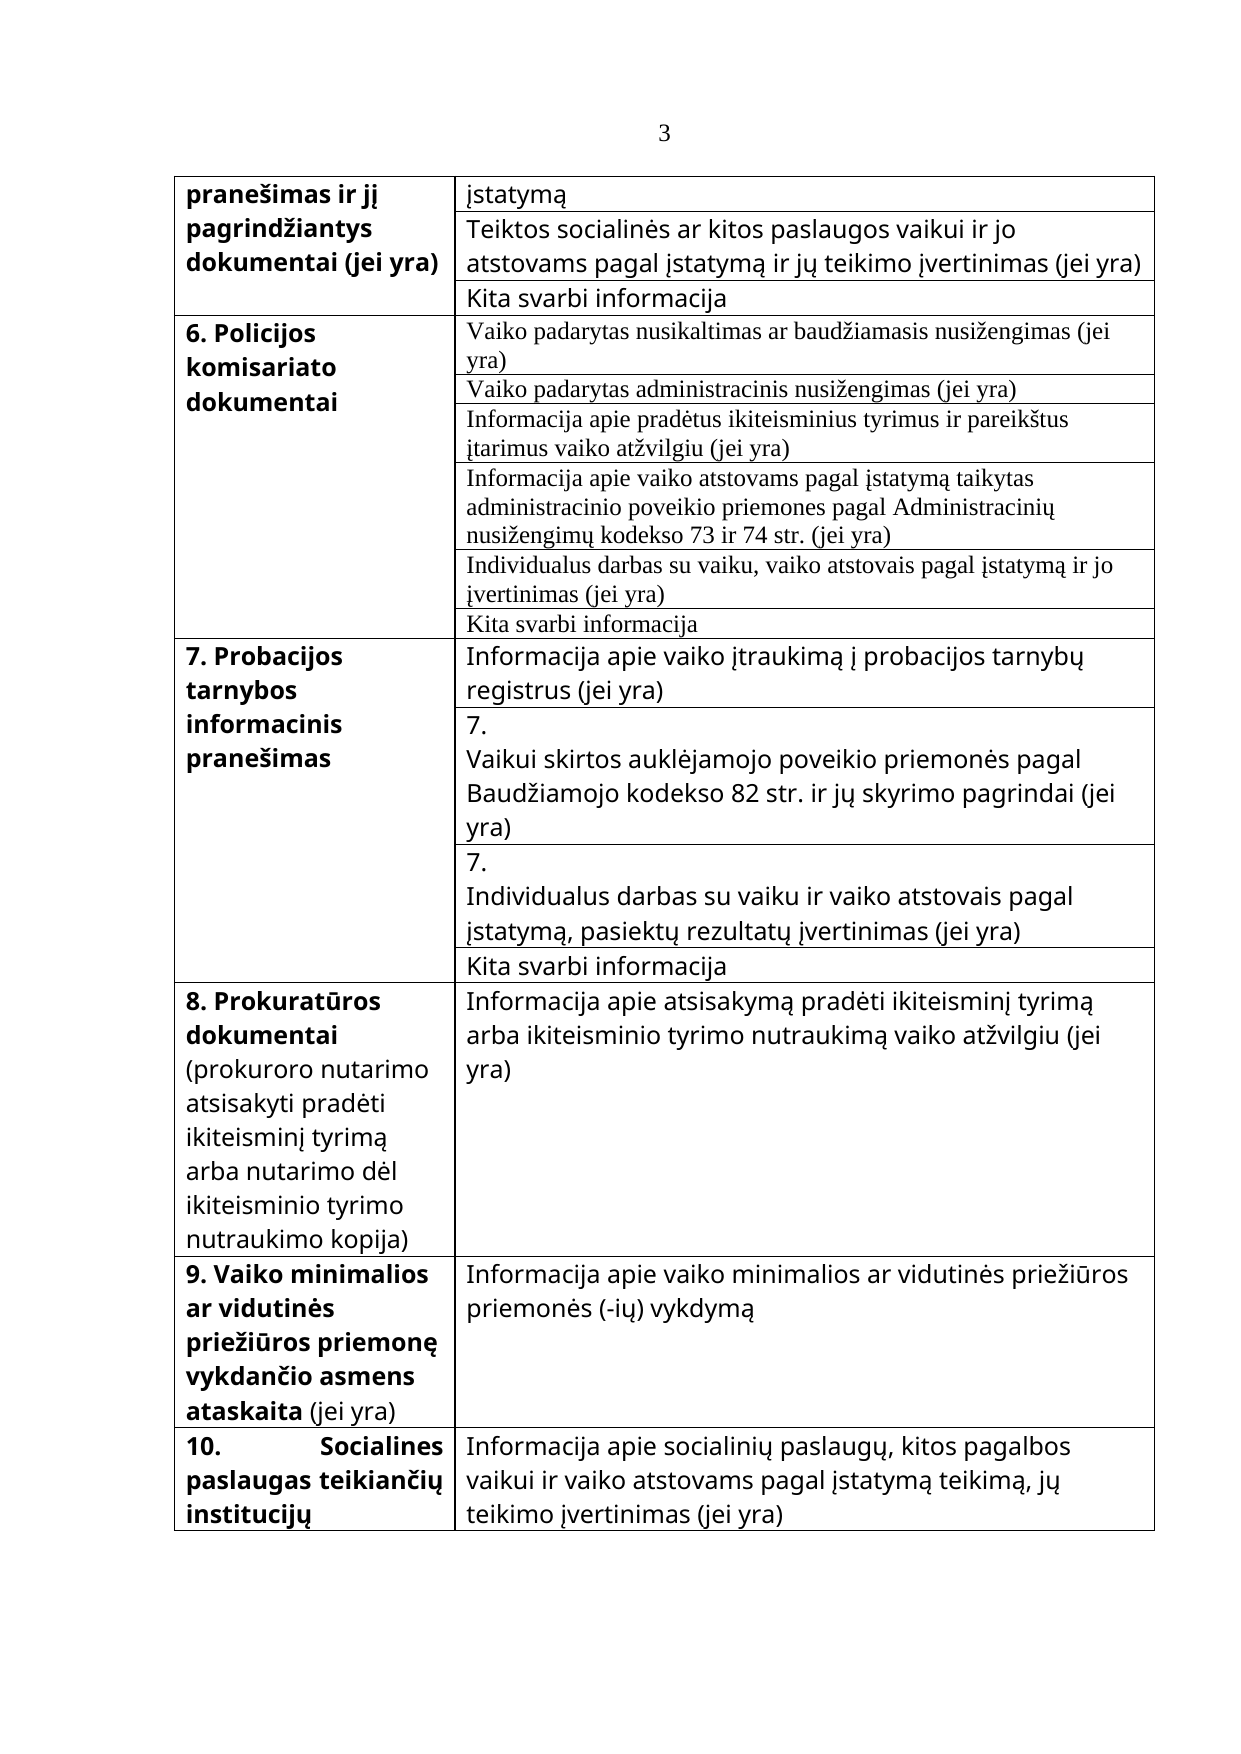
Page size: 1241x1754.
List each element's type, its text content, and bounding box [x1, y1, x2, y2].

table_cell Kita svarbi informacija [456, 281, 1154, 315]
table_cell Vaiko padarytas administracinis nusižengimas (jei yra) [456, 375, 1154, 403]
table_cell 7. Vaikui skirtos auklėjamojo poveikio priemonės pagal Baudžiamojo kodekso 82 str. ir jų skyrimo pagrindai (jei yra) [456, 708, 1154, 844]
table_cell 10. Socialines paslaugas teikiančių institucijų [175, 1428, 454, 1530]
table_cell įstatymą [456, 177, 1154, 211]
table_cell Vaiko padarytas nusikaltimas ar baudžiamasis nusižengimas (jei yra) [456, 316, 1154, 373]
table_cell 7. Individualus darbas su vaiku ir vaiko atstovais pagal įstatymą, pasiektų rezultatų įvertinimas (jei yra) [456, 845, 1154, 947]
table_cell 6. Policijos komisariato dokumentai [175, 316, 454, 637]
table_cell Kita svarbi informacija [456, 948, 1154, 982]
table_cell Informacija apie vaiko minimalios ar vidutinės priežiūros priemonės (-ių) vykdymą [456, 1257, 1154, 1427]
table_cell 8. Prokuratūros dokumentai (prokuroro nutarimo atsisakyti pradėti ikiteisminį tyrimą arba nutarimo dėl ikiteisminio tyrimo nutraukimo kopija) [175, 983, 454, 1256]
table_cell pranešimas ir jį pagrindžiantys dokumentai (jei yra) [175, 177, 454, 315]
table_cell Kita svarbi informacija [456, 609, 1154, 637]
table_cell 7. Probacijos tarnybos informacinis pranešimas [175, 639, 454, 982]
table_cell Informacija apie atsisakymą pradėti ikiteisminį tyrimą arba ikiteisminio tyrimo nutraukimą vaiko atžvilgiu (jei yra) [456, 983, 1154, 1256]
table_cell Informacija apie pradėtus ikiteisminius tyrimus ir pareikštus įtarimus vaiko atžvilgiu (jei yra) [456, 404, 1154, 462]
table_cell Informacija apie vaiko įtraukimą į probacijos tarnybų registrus (jei yra) [456, 639, 1154, 707]
table_cell 9. Vaiko minimalios ar vidutinės priežiūros priemonę vykdančio asmens ataskaita (jei yra) [175, 1257, 454, 1427]
table_cell Informacija apie socialinių paslaugų, kitos pagalbos vaikui ir vaiko atstovams pagal įstatymą teikimą, jų teikimo įvertinimas (jei yra) [456, 1428, 1154, 1530]
table_cell Teiktos socialinės ar kitos paslaugos vaikui ir jo atstovams pagal įstatymą ir jų teikimo įvertinimas (jei yra) [456, 212, 1154, 280]
table_cell Individualus darbas su vaiku, vaiko atstovais pagal įstatymą ir jo įvertinimas (jei yra) [456, 550, 1154, 608]
table_cell Informacija apie vaiko atstovams pagal įstatymą taikytas administracinio poveikio priemones pagal Administracinių nusižengimų kodekso 73 ir 74 str. (jei yra) [456, 463, 1154, 549]
